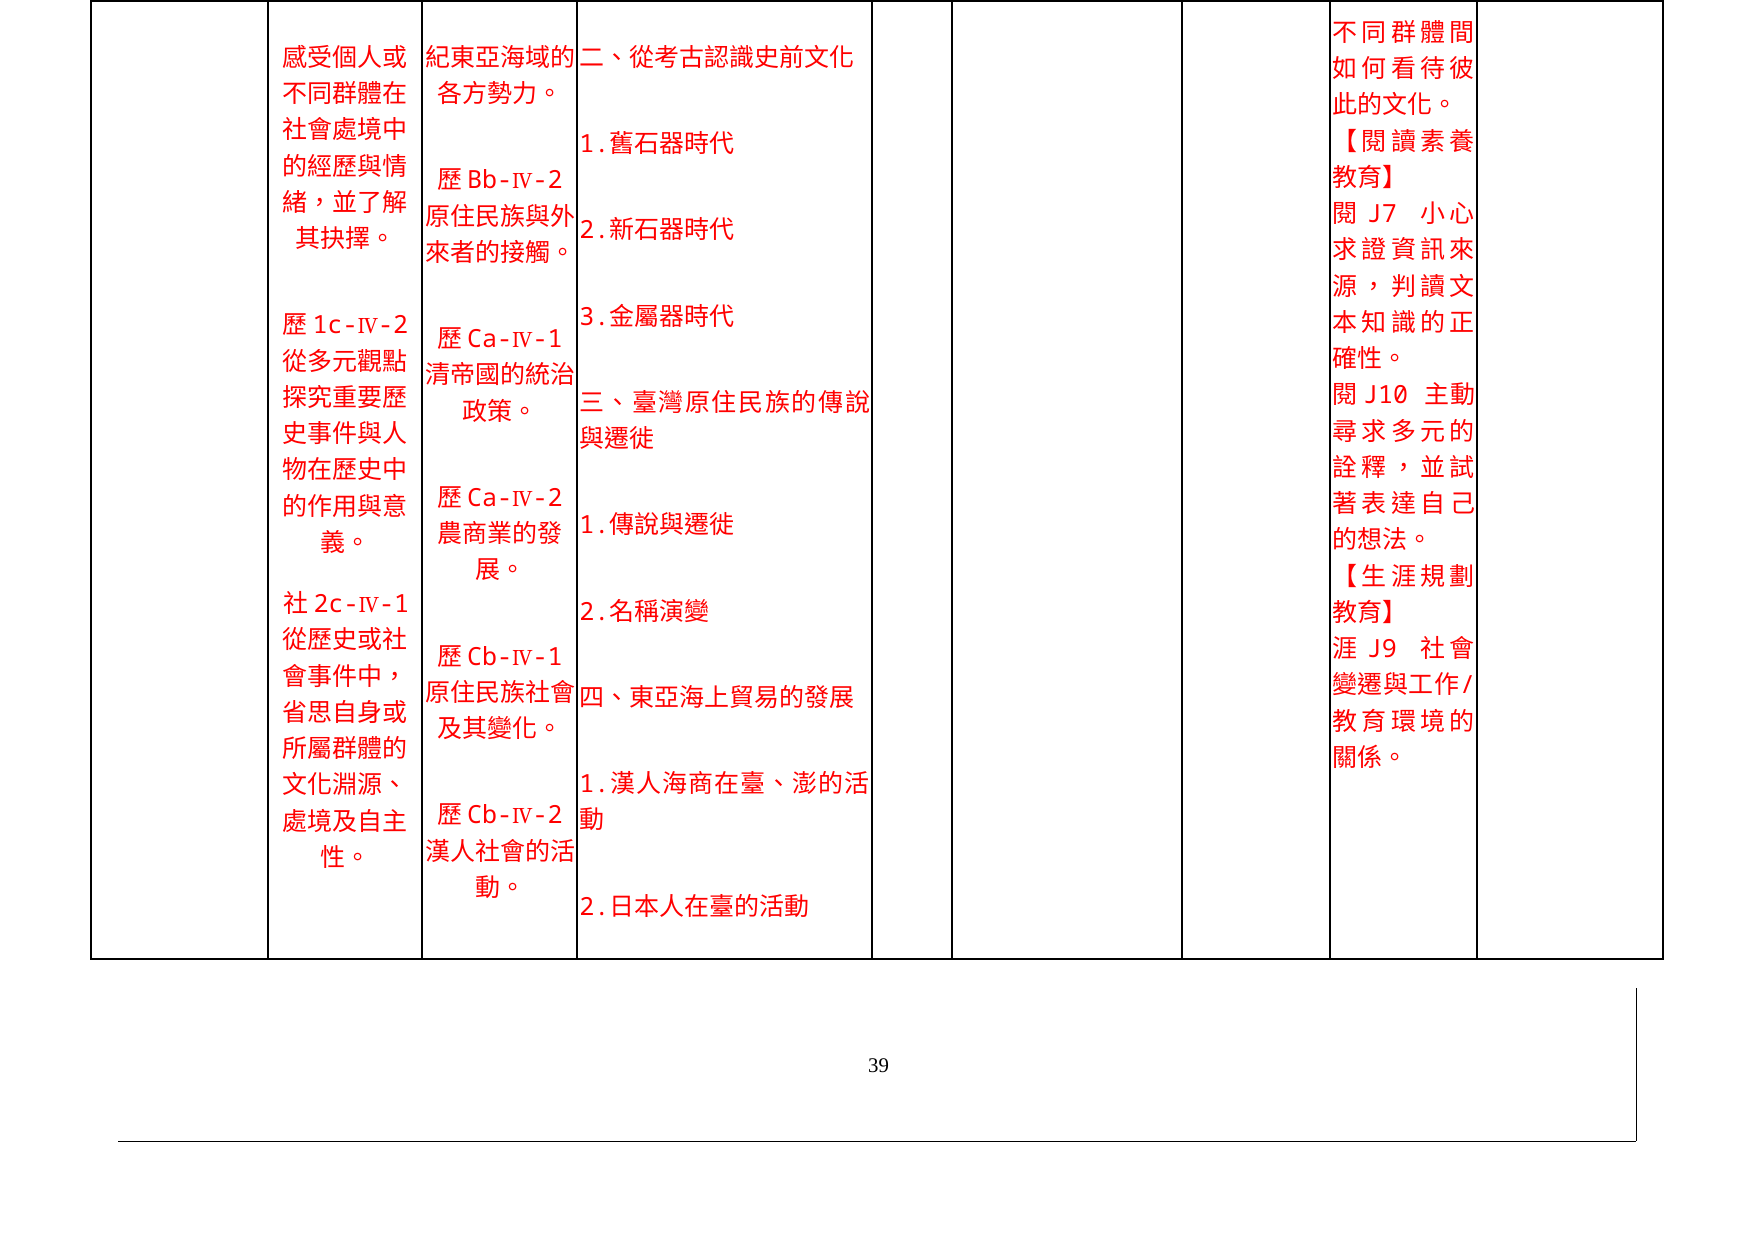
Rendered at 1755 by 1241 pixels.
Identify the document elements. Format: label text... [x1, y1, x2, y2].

table_cell [873, 2, 951, 958]
table_cell 感受個人或不同群體在社會處境中的經歷與情緒，並了解其抉擇。 歷1c-Ⅳ-2 從多元觀點探究重要歷史事件與人物在歷史中的作用與意義。 社2c-Ⅳ-1 從歷史或社會事件中，省思自身或所屬群體的文化淵源、處境及自主性。 [269, 2, 421, 958]
table_cell [1478, 2, 1662, 958]
table_cell [1183, 2, 1329, 958]
table_cell 紀東亞海域的各方勢力。 歷Bb-Ⅳ-2 原住民族與外來者的接觸。 歷Ca-Ⅳ-1 清帝國的統治政策。 歷Ca-Ⅳ-2 農商業的發展。 歷Cb-Ⅳ-1 原住民族社會及其變化。 歷Cb-Ⅳ-2 漢人社會的活動。 [423, 2, 576, 958]
table_cell [92, 2, 267, 958]
table_cell 二、從考古認識史前文化 1.舊石器時代 2.新石器時代 3.金屬器時代 三、臺灣原住民族的傳說與遷徙 1.傳說與遷徙 2.名稱演變 四、東亞海上貿易的發展 1.漢人海商在臺、澎的活動 2.日本人在臺的活動 [578, 2, 871, 958]
table_cell 不同群體間如何看待彼此的文化。 【閱讀素養教育】 閱J7 小心求證資訊來源，判讀文本知識的正確性。 閱J10 主動尋求多元的詮釋，並試著表達自己的想法。 【生涯規劃教育】 涯J9 社會變遷與工作/教育環境的關係。 [1331, 2, 1476, 958]
table_cell [953, 2, 1181, 958]
